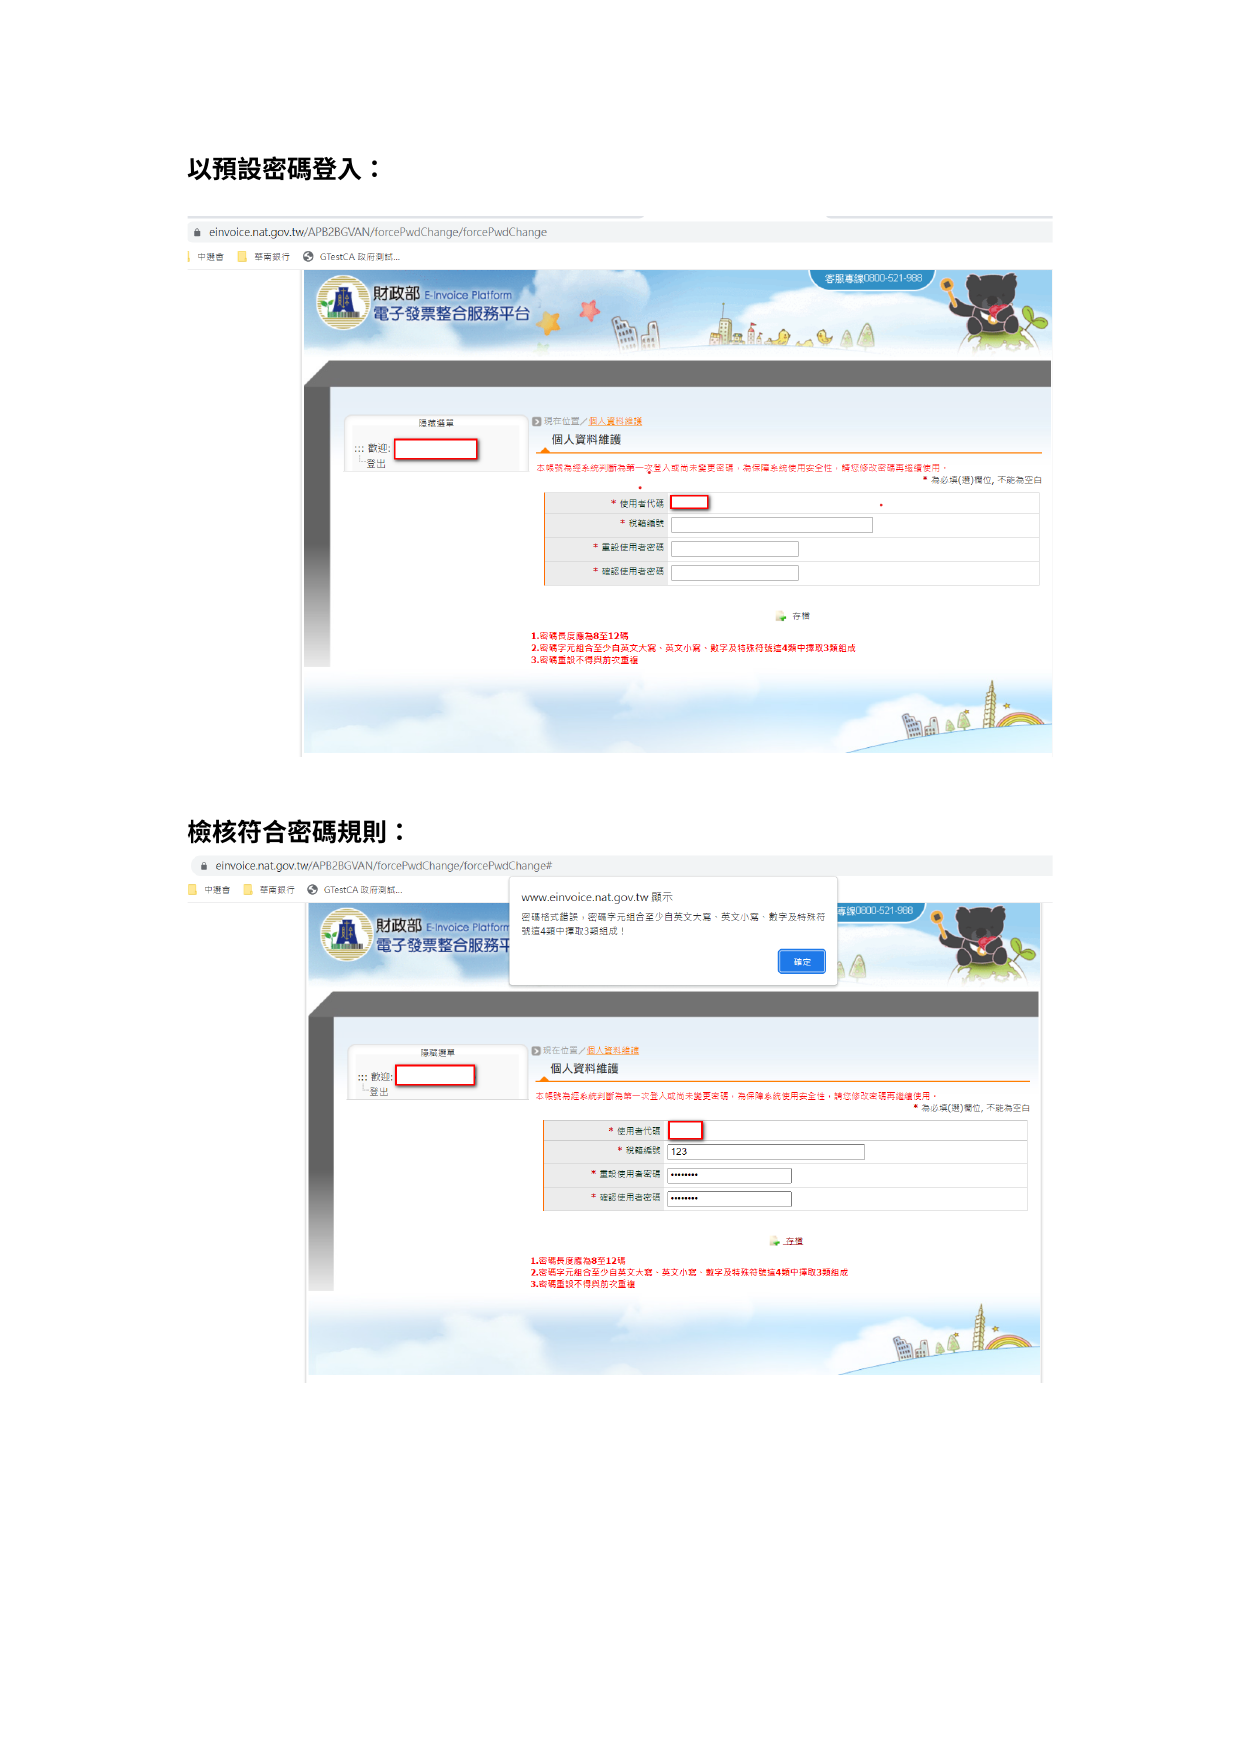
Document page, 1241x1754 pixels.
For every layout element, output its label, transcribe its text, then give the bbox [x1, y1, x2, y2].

subtitle 檢核符合密碼規則： [187, 812, 1053, 848]
subtitle 以預設密碼登入： [187, 150, 1053, 186]
